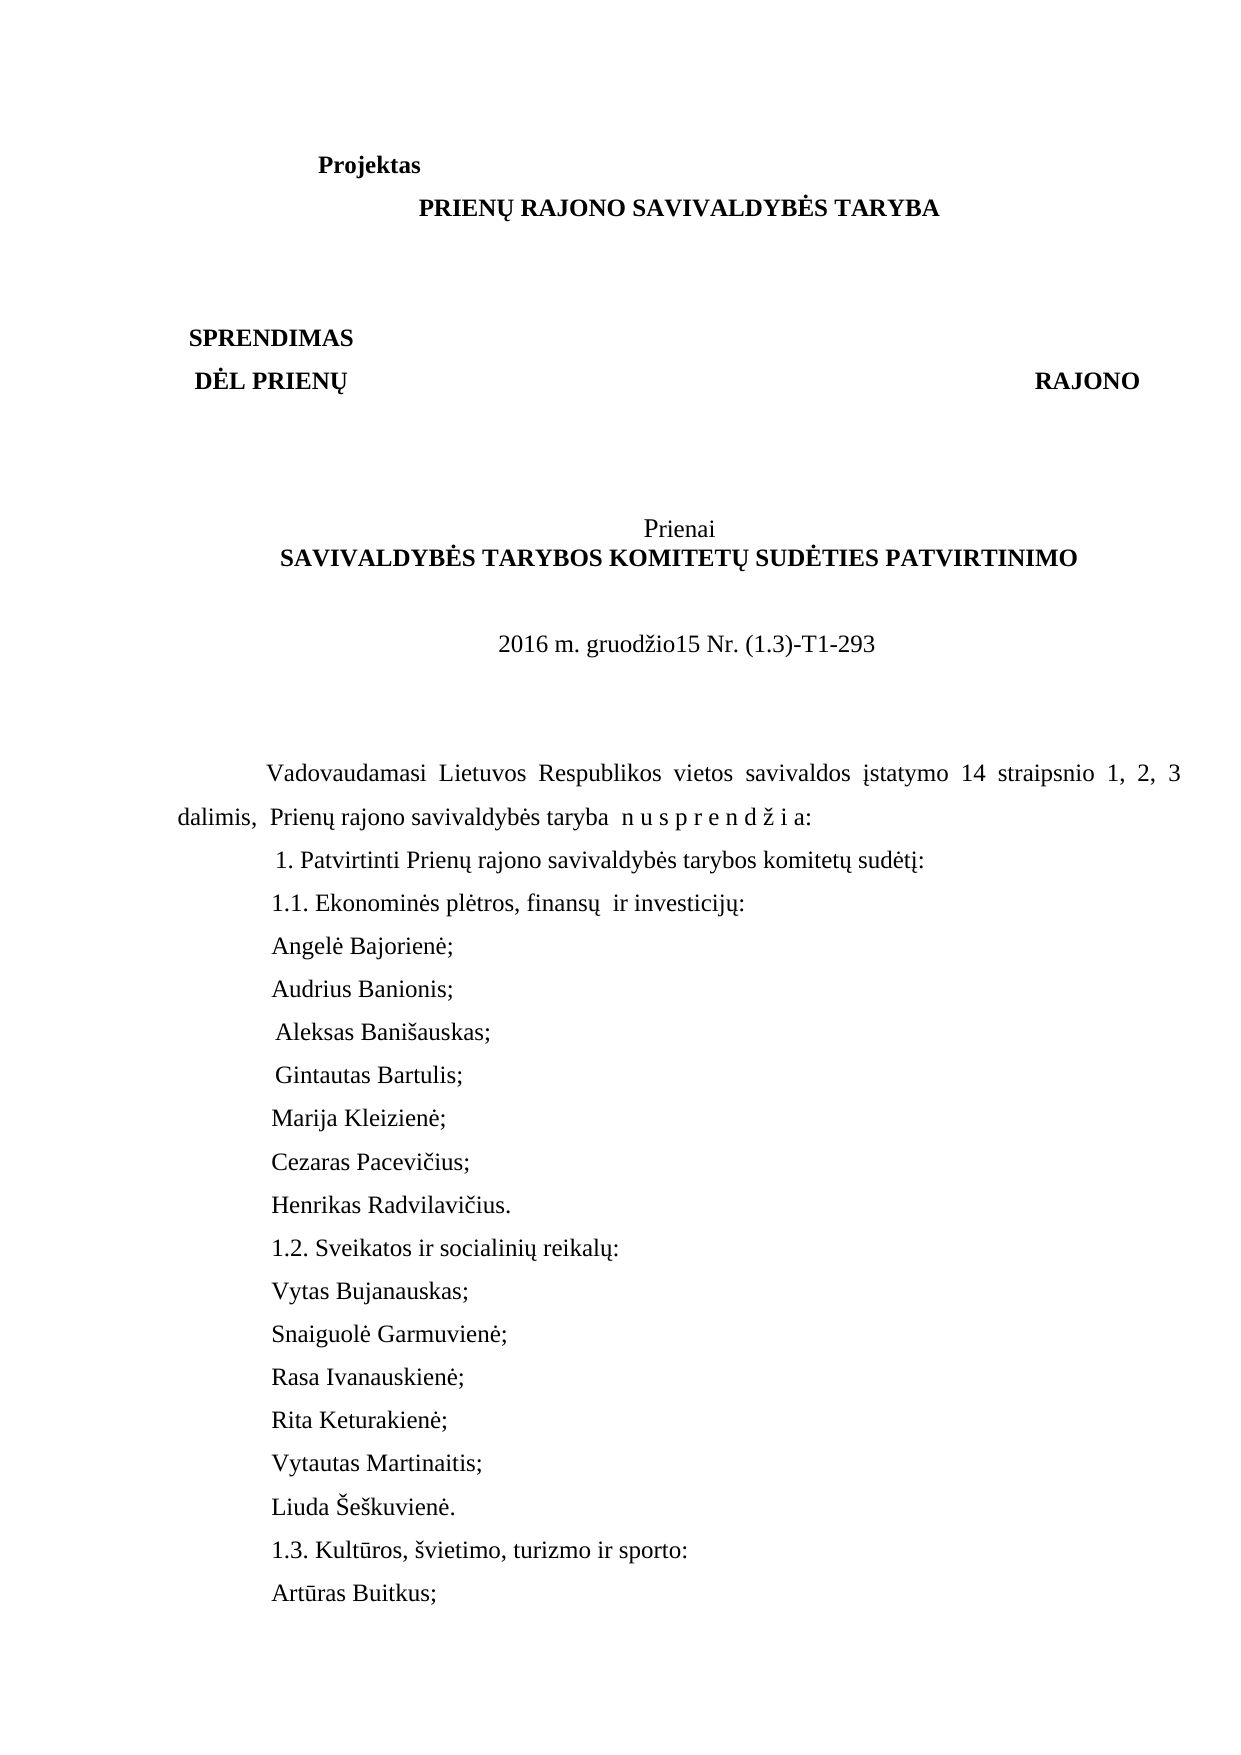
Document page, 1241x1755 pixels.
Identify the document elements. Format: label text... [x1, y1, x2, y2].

text Vytas Bujanauskas; [177, 1276, 1181, 1305]
text Artūras Buitkus; [177, 1578, 1181, 1607]
text SPRENDIMAS [177, 323, 1181, 351]
text Rasa Ivanauskienė; [177, 1362, 1181, 1391]
text 1.2. Sveikatos ir socialinių reikalų: [177, 1233, 1181, 1262]
text [919, 150, 1181, 179]
text Vadovaudamasi Lietuvos Respublikos vietos savivaldos įstatymo 14 straipsnio 1, 2, 3 dalimis, Prienų rajono savivaldybės taryba n u s p r e n d ž i a: [177, 758, 1181, 830]
text Marija Kleizienė; [177, 1103, 1181, 1132]
text Angelė Bajorienė; [177, 931, 1181, 960]
text Rita Keturakienė; [177, 1405, 1181, 1434]
text Aleksas Banišauskas; [177, 1017, 1181, 1046]
text Audrius Banionis; [177, 974, 1181, 1003]
text 2016 m. gruodžio15 Nr. (1.3)-T1-293 [177, 629, 1181, 658]
text Gintautas Bartulis; [177, 1060, 1181, 1089]
text Cezaras Pacevičius; [177, 1147, 1181, 1175]
text Henrikas Radvilavičius. [177, 1190, 1181, 1218]
text Prienai [384, 512, 974, 543]
text Vytautas Martinaitis; [177, 1448, 1181, 1477]
text 1. Patvirtinti Prienų rajono savivaldybės tarybos komitetų sudėtį: [177, 845, 1181, 873]
text 1.3. Kultūros, švietimo, turizmo ir sporto: [177, 1535, 1181, 1563]
text Projektas [177, 150, 439, 179]
text DĖL PRIENŲ rajono SAVIVALDYBĖS tarybos komitetų SUDĖTIES PATVIRTINIMO [177, 366, 1181, 572]
text Liuda Šeškuvienė. [177, 1492, 1181, 1520]
text Snaiguolė Garmuvienė; [177, 1319, 1181, 1348]
text PRIENŲ RAJONO SAVIVALDYBĖS TARYBA [177, 193, 1181, 222]
text 1.1. Ekonominės plėtros, finansų ir investicijų: [177, 888, 1181, 917]
